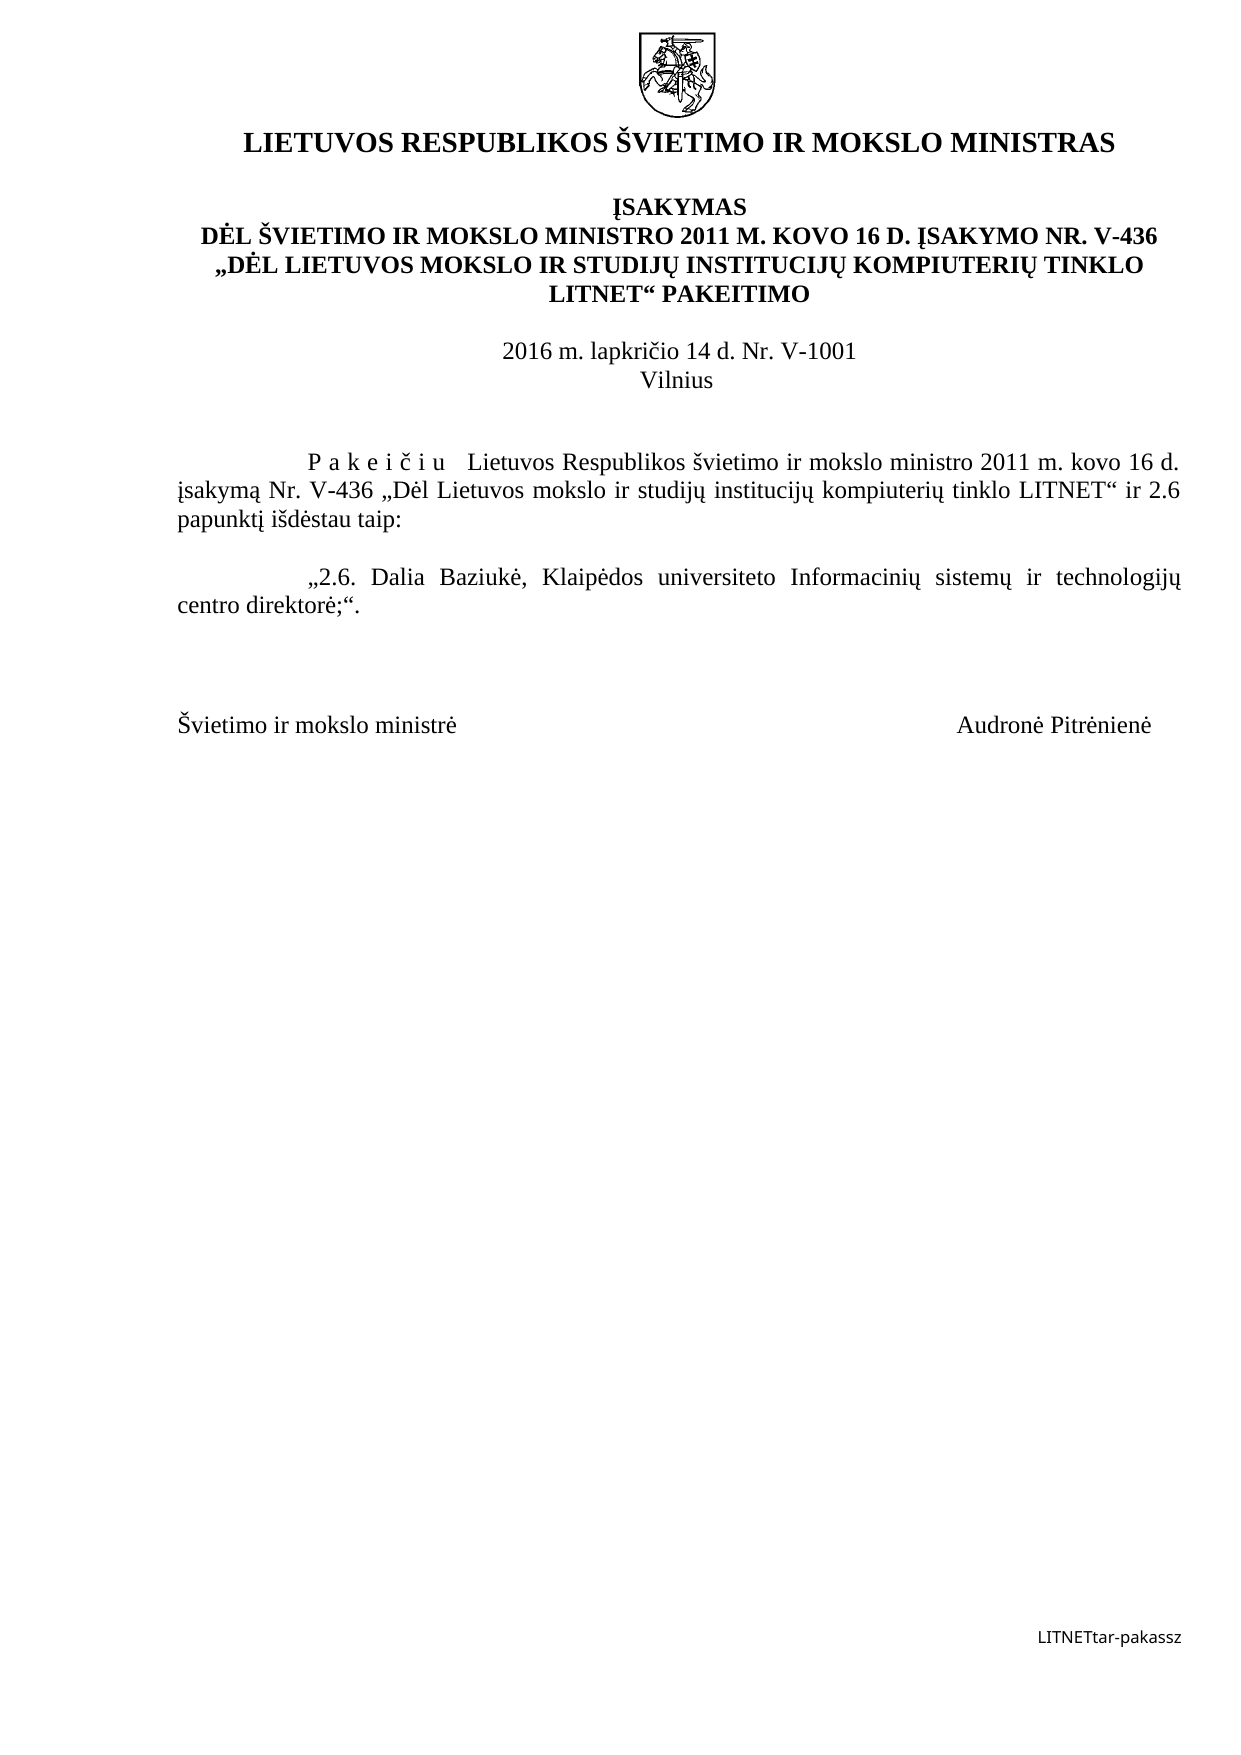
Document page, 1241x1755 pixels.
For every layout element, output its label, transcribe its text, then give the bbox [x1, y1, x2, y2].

text LIETUVOS RESPUBLIKOS ŠVIETIMO IR MOKSLO MINISTRAS [177, 125, 1182, 159]
text DĖL ŠVIETIMO IR MOKSLO MINISTRO 2011 M. KOVO 16 D. ĮSAKYMO NR. V-436 „DĖL LIETUVOS MOKSLO IR STUDIJŲ INSTITUCIJŲ KOMPIUTERIŲ TINKLO LITNET“ PAKEITIMO [177, 221, 1182, 307]
text Vilnius [177, 365, 1182, 394]
text Švietimo ir mokslo ministrė Audronė Pitrėnienė [177, 710, 1182, 739]
text 2016 m. lapkričio 14 d. Nr. V-1001 [177, 336, 1182, 365]
text ĮSAKYMAS [177, 192, 1182, 221]
text „2.6. Dalia Baziukė, Klaipėdos universiteto Informacinių sistemų ir technologijų centro direktorė;“. [177, 562, 1182, 619]
text P a k e i č i u Lietuvos Respublikos švietimo ir mokslo ministro 2011 m. kovo 16 d. įsakymą Nr. V-436 „Dėl Lietuvos mokslo ir studijų institucijų kompiuterių tinklo LITNET“ ir 2.6 papunktį išdėstau taip: [177, 447, 1182, 533]
